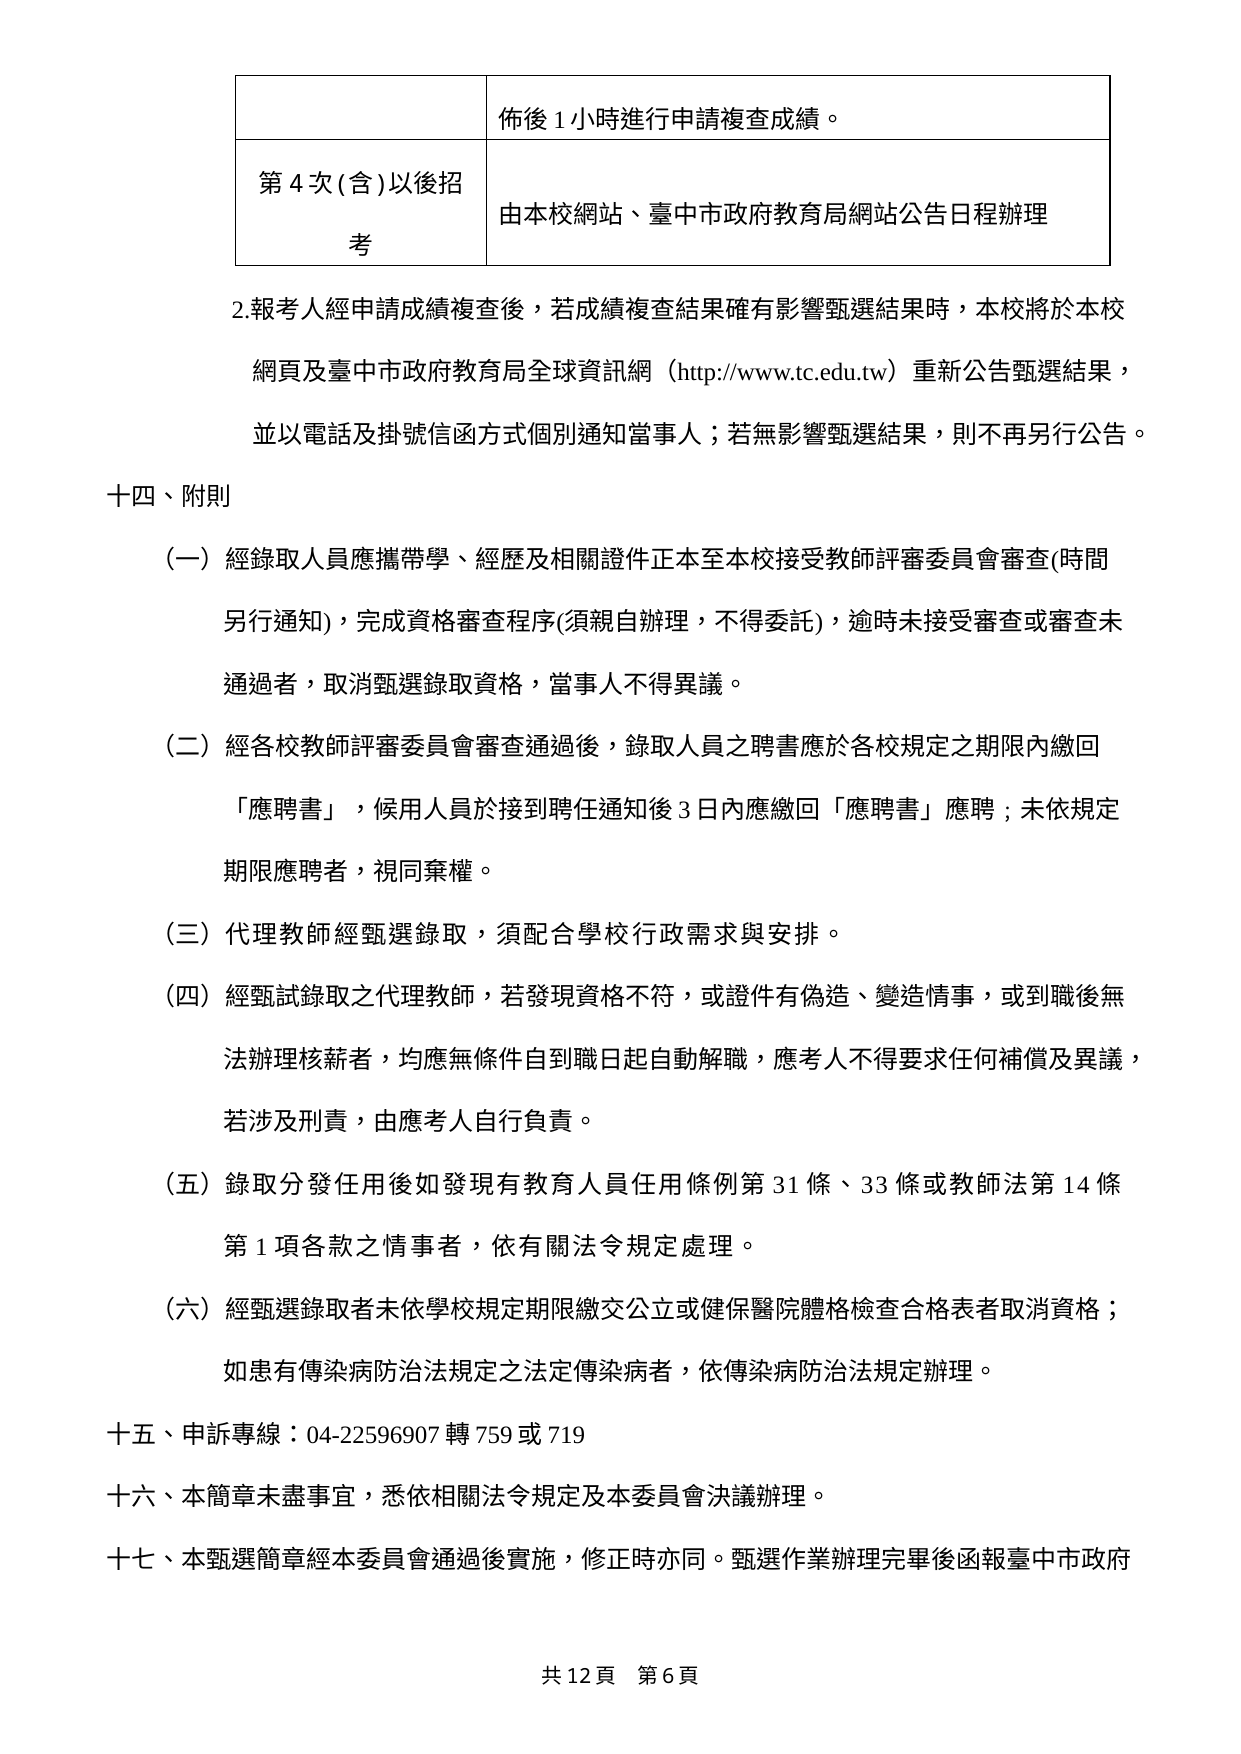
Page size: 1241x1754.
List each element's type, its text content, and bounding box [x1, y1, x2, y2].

table_cell 由本校網站、臺中市政府教育局網站公告日程辦理 [487, 140, 1109, 264]
text （四）經甄試錄取之代理教師，若發現資格不符，或證件有偽造、變造情事，或到職後無法辦理核薪者，均應無條件自到職日起自動解職，應考人不得要求任何補償及異議，若涉及刑責，由應考人自行負責。 [151, 953, 1134, 1141]
text （五）錄取分發任用後如發現有教育人員任用條例第31條、33條或教師法第14條第1項各款之情事者，依有關法令規定處理。 [151, 1141, 1134, 1266]
table_cell 第4次(含)以後招考 [236, 140, 486, 264]
text 十四、附則 [106, 453, 1134, 516]
text （三）代理教師經甄選錄取，須配合學校行政需求與安排。 [151, 891, 1134, 953]
text （一）經錄取人員應攜帶學、經歷及相關證件正本至本校接受教師評審委員會審查(時間另行通知)，完成資格審查程序(須親自辦理，不得委託)，逾時未接受審查或審查未通過者，取消甄選錄取資格，當事人不得異議。 [151, 516, 1134, 703]
text 十七、本甄選簡章經本委員會通過後實施，修正時亦同。甄選作業辦理完畢後函報臺中市政府 [106, 1516, 1134, 1578]
text 十六、本簡章未盡事宜，悉依相關法令規定及本委員會決議辦理。 [106, 1453, 1134, 1516]
text （六）經甄選錄取者未依學校規定期限繳交公立或健保醫院體格檢查合格表者取消資格；如患有傳染病防治法規定之法定傳染病者，依傳染病防治法規定辦理。 [151, 1266, 1134, 1391]
text 2.報考人經申請成績複查後，若成績複查結果確有影響甄選結果時，本校將於本校網頁及臺中市政府教育局全球資訊網（http://www.tc.edu.tw）重新公告甄選結果，並以電話及掛號信函方式個別通知當事人；若無影響甄選結果，則不再另行公告。 [231, 266, 1134, 453]
text （二）經各校教師評審委員會審查通過後，錄取人員之聘書應於各校規定之期限內繳回「應聘書」，候用人員於接到聘任通知後3日內應繳回「應聘書」應聘﹔未依規定期限應聘者，視同棄權。 [151, 703, 1134, 891]
table_cell [236, 76, 486, 138]
text 十五、申訴專線：04-22596907轉759或719 [106, 1391, 1134, 1453]
table_cell 佈後1小時進行申請複查成績。 [487, 76, 1109, 138]
